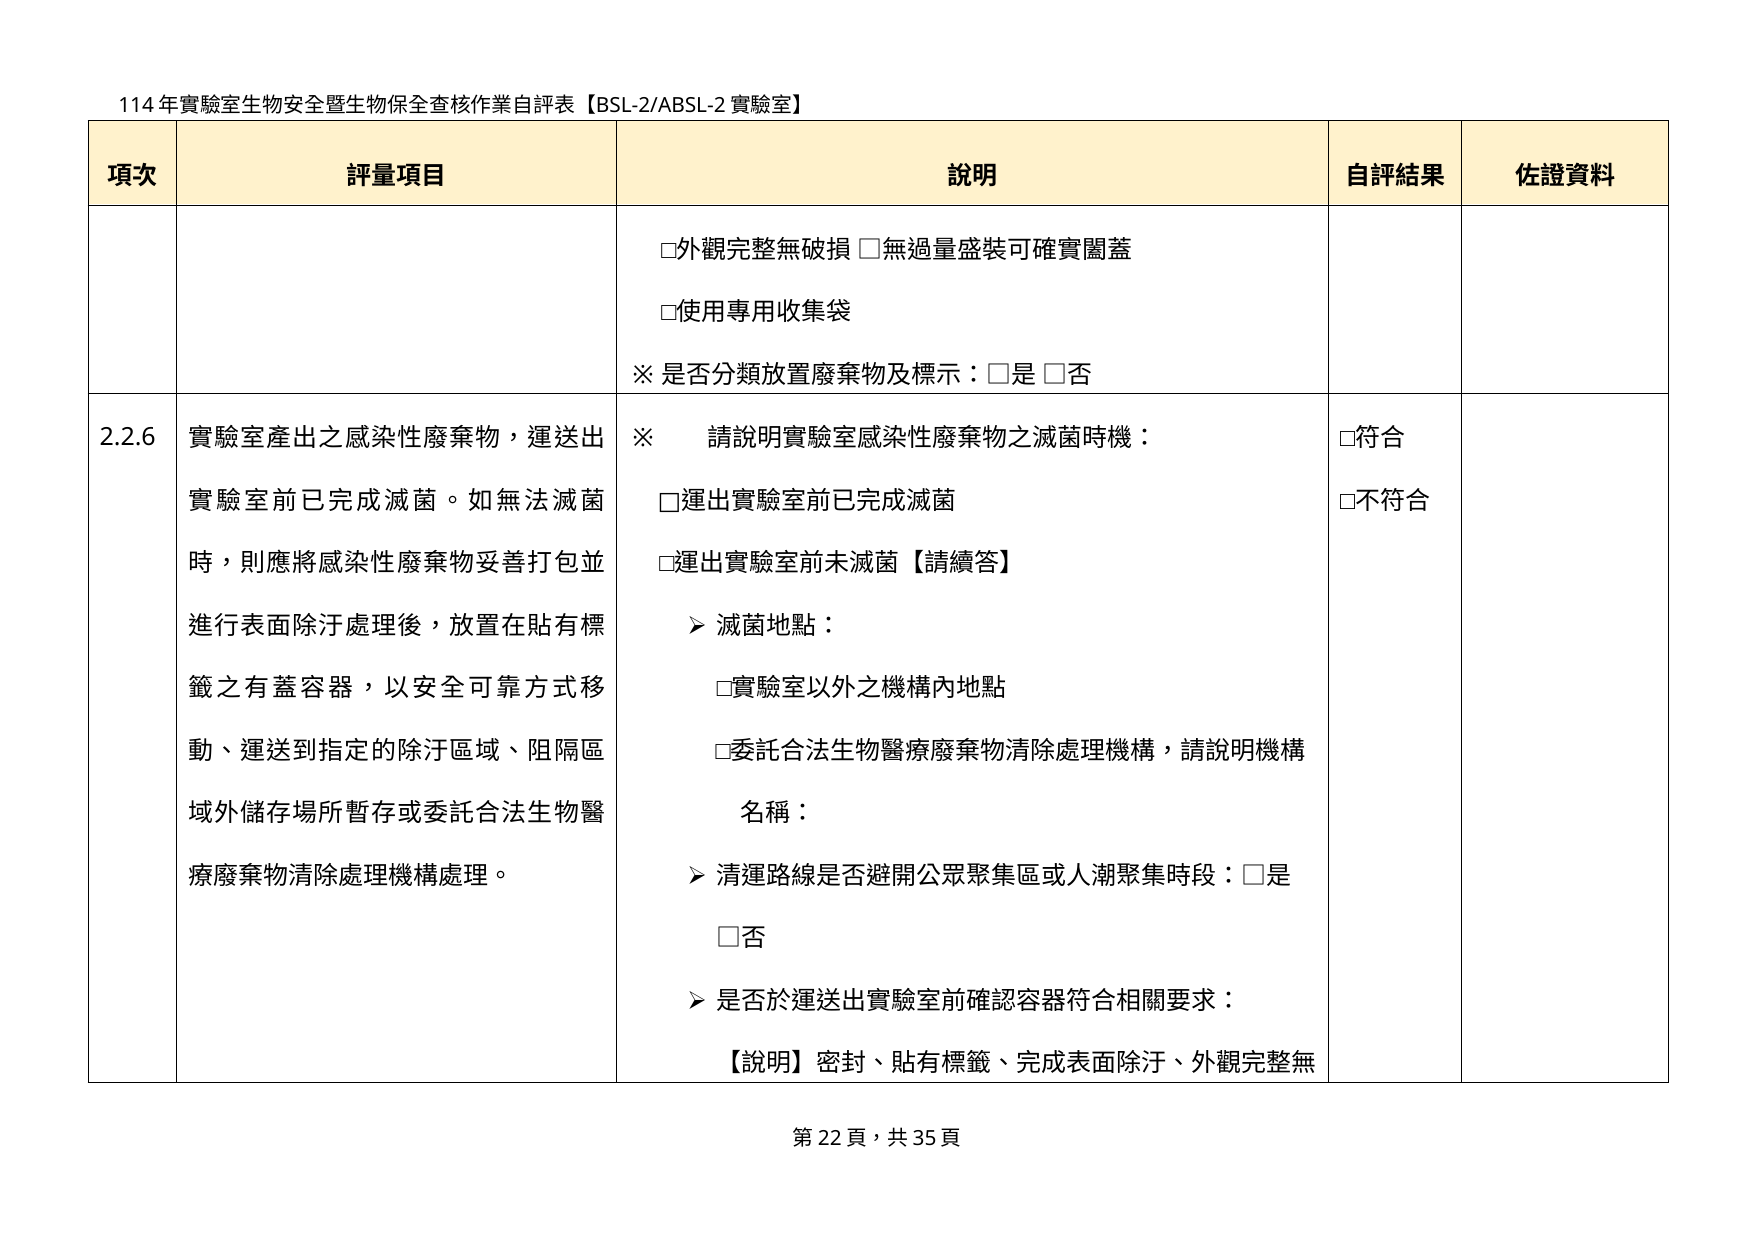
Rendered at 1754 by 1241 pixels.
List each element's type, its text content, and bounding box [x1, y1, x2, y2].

table_cell [1462, 206, 1668, 393]
table_cell [1329, 206, 1461, 393]
table_cell [1462, 394, 1668, 1082]
table_header 佐證資料 [1462, 121, 1668, 204]
table_cell □外觀完整無破損 □無過量盛裝可確實闔蓋 □使用專用收集袋 是否分類放置廢棄物及標示：□是 □否 [617, 206, 1328, 393]
table_cell [89, 206, 176, 393]
table_cell [177, 206, 616, 393]
table_cell 請說明實驗室感染性廢棄物之滅菌時機： □運出實驗室前已完成滅菌 □運出實驗室前未滅菌【請續答】 滅菌地點： □實驗室以外之機構內地點 □委託合法生物醫療廢棄物清除處理機構，請說明機構名稱： 清運路線是否避開公眾聚集區或人潮聚集時段：□是 □否 是否於運送出實驗室前確認容器符合相關要求： 【說明】密封、貼有標籤、完成表面除汙、外觀完整無 [617, 394, 1328, 1082]
table_header 評量項目 [177, 121, 616, 204]
table_cell 2.2.6 [89, 394, 176, 1082]
table_cell □符合 □不符合 [1329, 394, 1461, 1082]
table_header 說明 [617, 121, 1328, 204]
table_header 自評結果 [1329, 121, 1461, 204]
table_cell 實驗室產出之感染性廢棄物，運送出實驗室前已完成滅菌。如無法滅菌時，則應將感染性廢棄物妥善打包並進行表面除汙處理後，放置在貼有標籤之有蓋容器，以安全可靠方式移動、運送到指定的除汙區域、阻隔區域外儲存場所暫存或委託合法生物醫療廢棄物清除處理機構處理。 [177, 394, 616, 1082]
table_header 項次 [89, 121, 176, 204]
